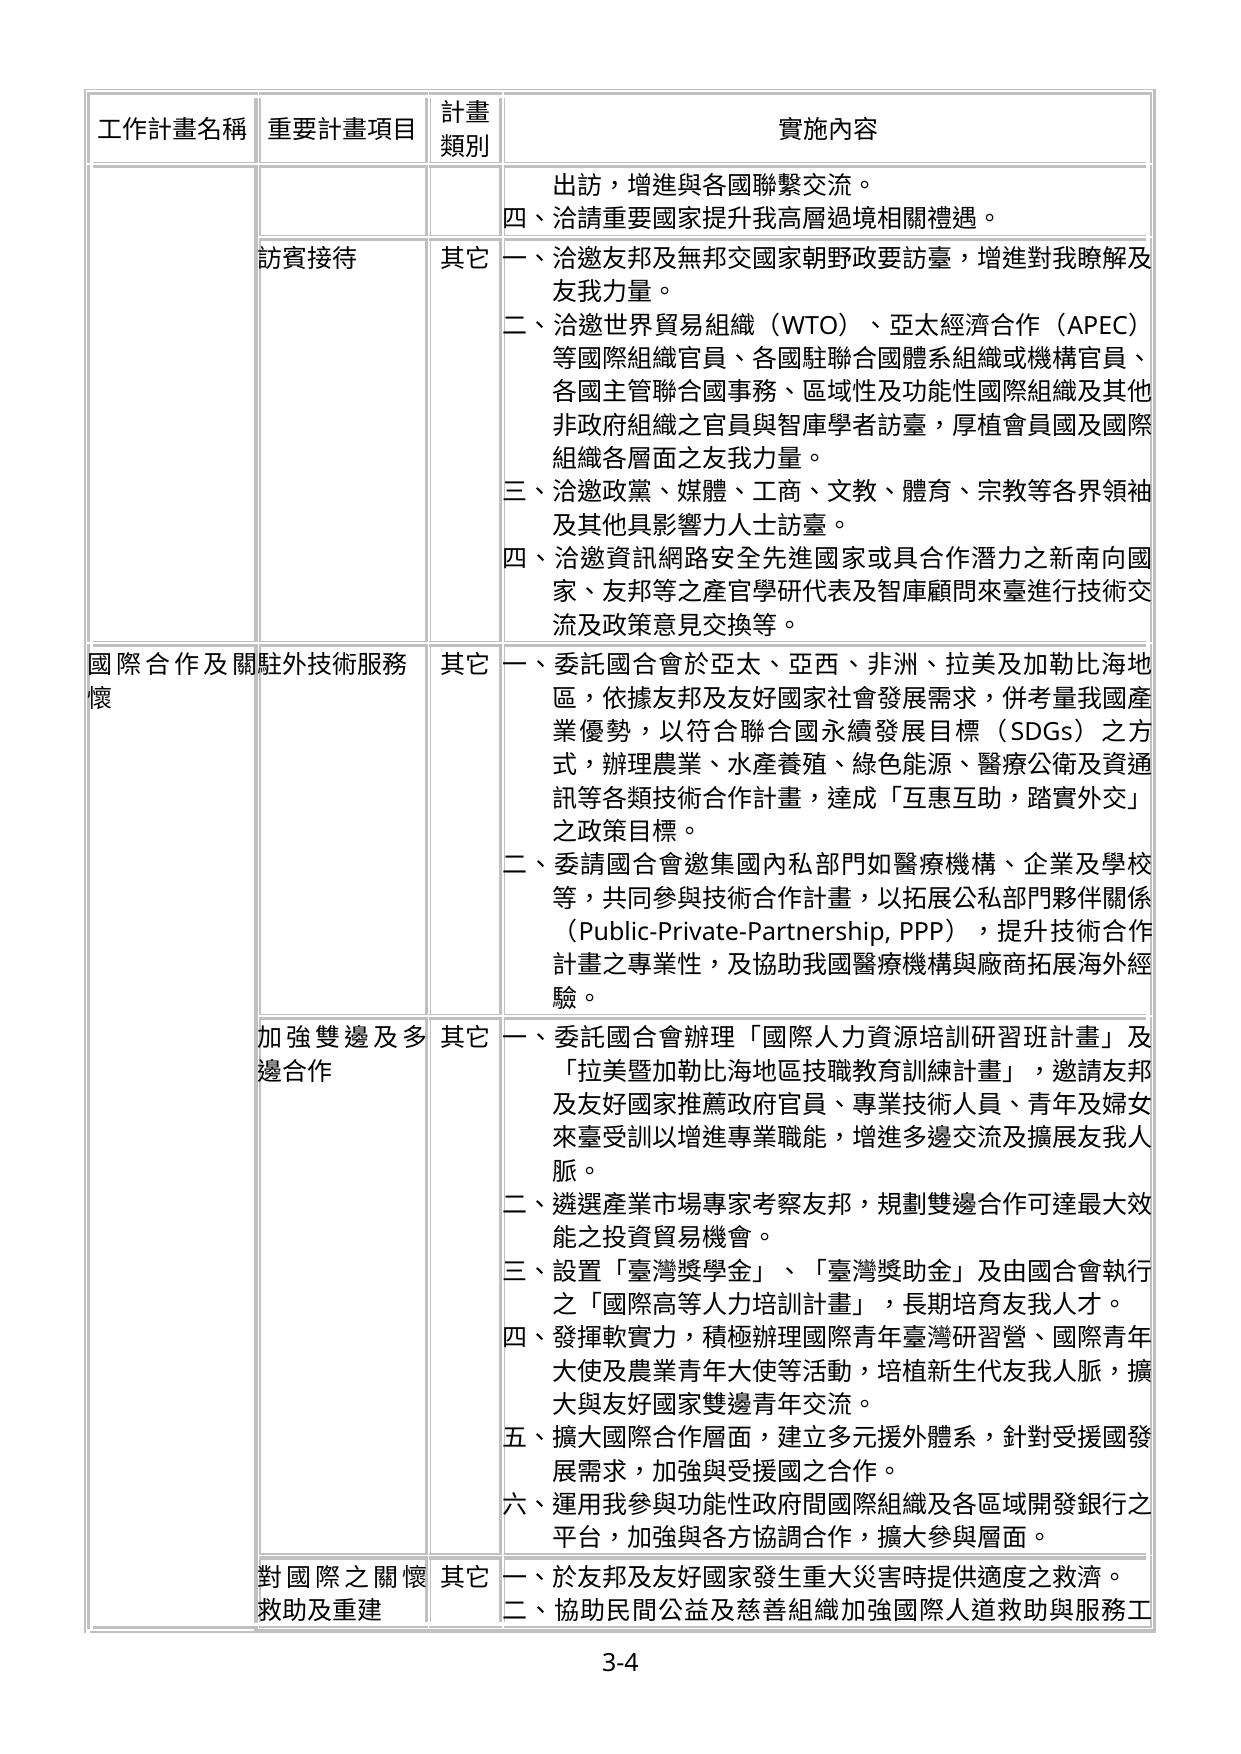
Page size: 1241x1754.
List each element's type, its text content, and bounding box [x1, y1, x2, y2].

table_header 計畫類別 [428, 90, 502, 162]
table_cell 一、洽邀友邦及無邦交國家朝野政要訪臺，增進對我瞭解及友我力量。 二、洽邀世界貿易組織（WTO）、亞太經濟合作（APEC）等國際組織官員、各國駐聯合國體系組織或機構官員、各國主管聯合國事務、區域性及功能性國際組織及其他非政府組織之官員與智庫學者訪臺，厚植會員國及國際組織各層面之友我力量。 三、洽邀政黨、媒體、工商、文教、體育、宗教等各界領袖及其他具影響力人士訪臺。 四、洽邀資訊網路安全先進國家或具合作潛力之新南向國家、友邦等之產官學研代表及智庫顧問來臺進行技術交流及政策意見交換等。 [502, 235, 1153, 641]
table_cell 其它 [431, 647, 499, 1014]
table_header 實施內容 [502, 90, 1153, 162]
table_cell 出訪，增進與各國聯繫交流。 四、洽請重要國家提升我高層過境相關禮遇。 [502, 162, 1153, 234]
table_cell 一、於友邦及友好國家發生重大災害時提供適度之救濟。 二、協助民間公益及慈善組織加強國際人道救助與服務工 [502, 1553, 1153, 1626]
table_cell 加強雙邊及多邊合作 [261, 1020, 425, 1553]
table_cell 訪賓接待 [261, 241, 425, 641]
table_cell 其它 [428, 1553, 502, 1626]
table_cell 對國際之關懷救助及重建 [258, 1560, 428, 1626]
table_cell [87, 162, 257, 641]
table_cell 駐外技術服務 [261, 647, 425, 1014]
table_cell 一、委託國合會於亞太、亞西、非洲、拉美及加勒比海地區，依據友邦及友好國家社會發展需求，併考量我國產業優勢，以符合聯合國永續發展目標（SDGs）之方式，辦理農業、水產養殖、綠色能源、醫療公衛及資通訊等各類技術合作計畫，達成「互惠互助，踏實外交」之政策目標。 二、委請國合會邀集國內私部門如醫療機構、企業及學校等，共同參與技術合作計畫，以拓展公私部門夥伴關係（Public-Private-Partnership, PPP），提升技術合作計畫之專業性，及協助我國醫療機構與廠商拓展海外經驗。 [502, 641, 1153, 1014]
table_cell 一、委託國合會辦理「國際人力資源培訓研習班計畫」及「拉美暨加勒比海地區技職教育訓練計畫」，邀請友邦及友好國家推薦政府官員、專業技術人員、青年及婦女來臺受訓以增進專業職能，增進多邊交流及擴展友我人脈。 二、遴選產業市場專家考察友邦，規劃雙邊合作可達最大效能之投資貿易機會。 三、設置「臺灣獎學金」、「臺灣獎助金」及由國合會執行之「國際高等人力培訓計畫」，長期培育友我人才。 四、發揮軟實力，積極辦理國際青年臺灣研習營、國際青年大使及農業青年大使等活動，培植新生代友我人脈，擴大與友好國家雙邊青年交流。 五、擴大國際合作層面，建立多元援外體系，針對受援國發展需求，加強與受援國之合作。 六、運用我參與功能性政府間國際組織及各區域開發銀行之平台，加強與各方協調合作，擴大參與層面。 [502, 1014, 1153, 1553]
table_cell 其它 [431, 1020, 499, 1553]
table_cell [261, 168, 425, 234]
table_header 工作計畫名稱 [90, 95, 257, 162]
table_header 重要計畫項目 [258, 90, 428, 162]
table_cell 其它 [431, 241, 499, 641]
table_cell 國際合作及關懷 [87, 641, 257, 1626]
table_cell [431, 168, 499, 234]
